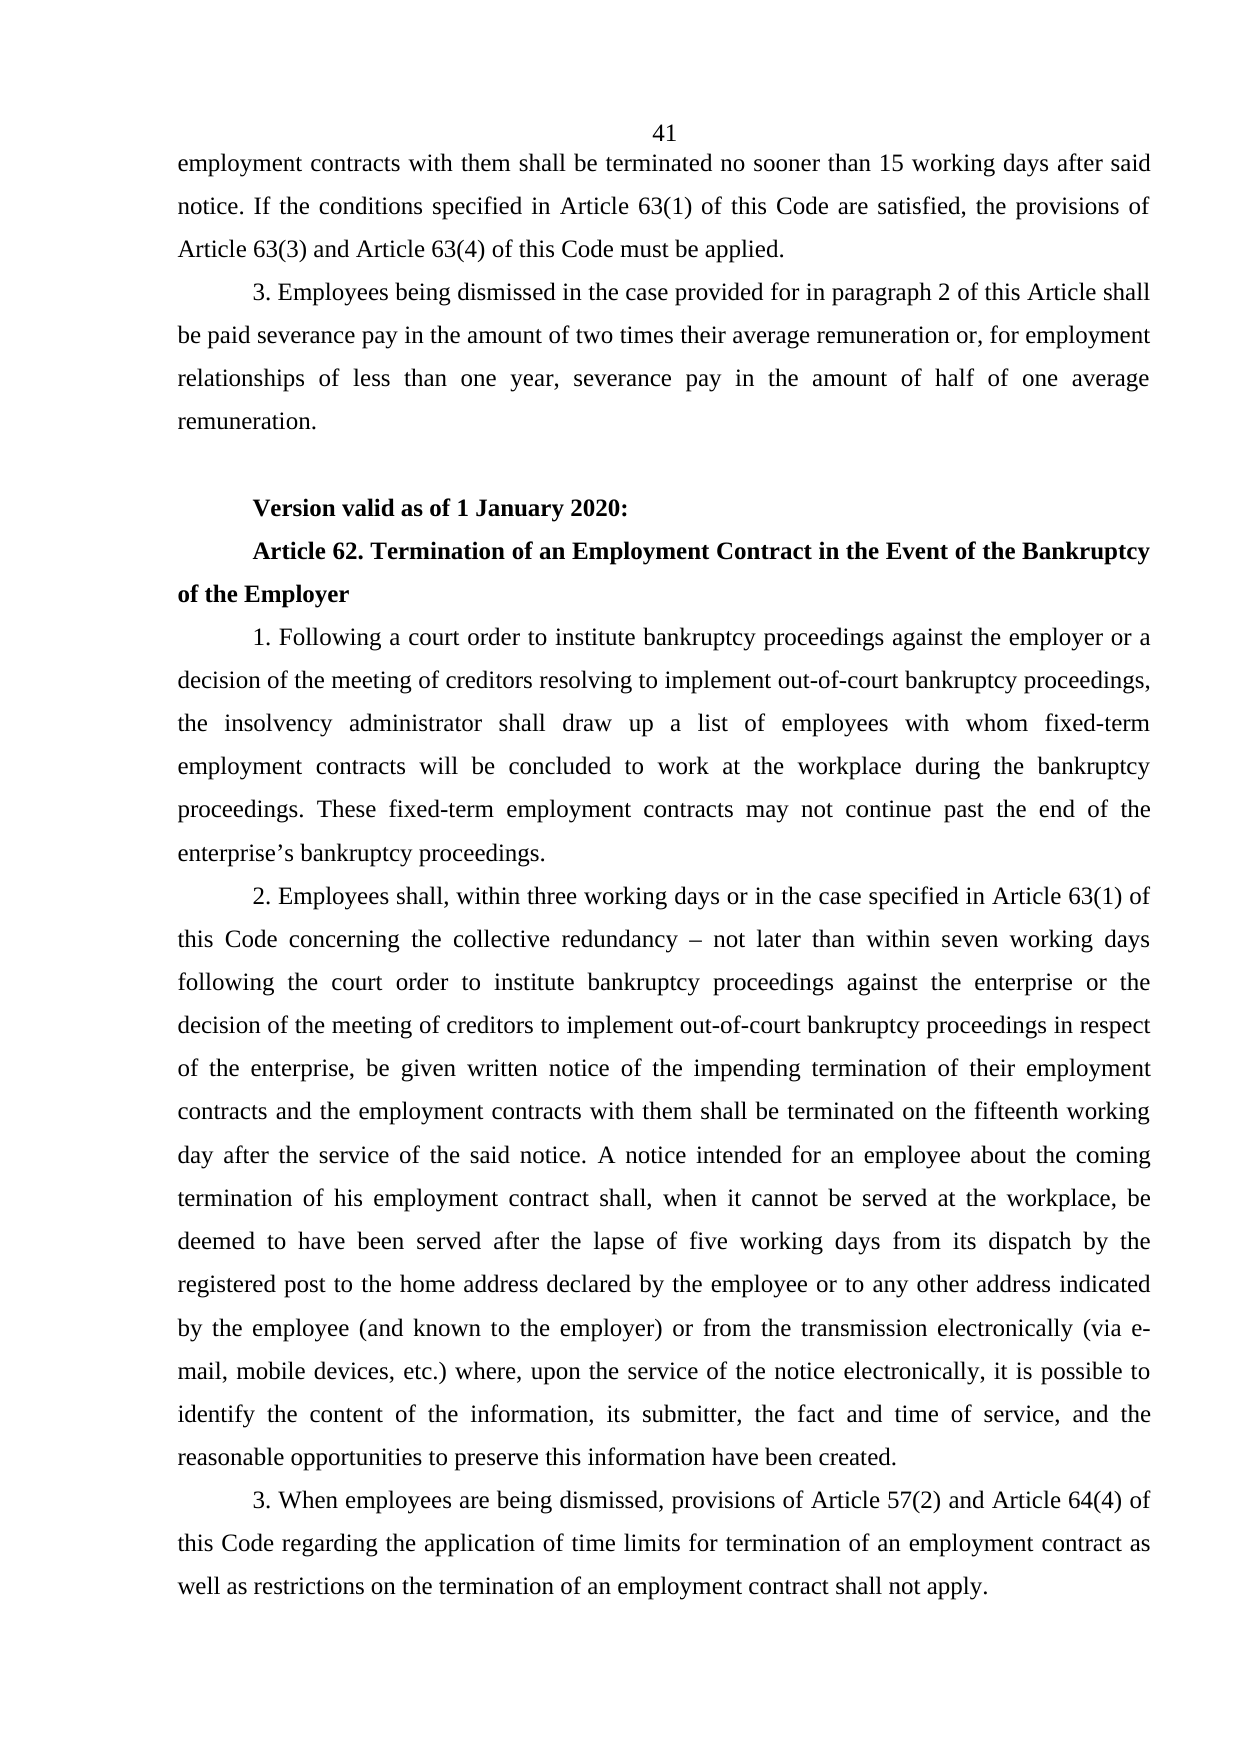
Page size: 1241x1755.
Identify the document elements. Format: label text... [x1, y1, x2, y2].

text 3. When employees are being dismissed, provisions of Article 57(2) and Article 64(4) of this Code regarding the application of time limits for termination of an employment contract as well as restrictions on the termination of an employment contract shall not apply. [177, 1485, 1152, 1600]
text Version valid as of 1 January 2020: [177, 493, 1152, 521]
text 2. Employees shall, within three working days or in the case specified in Article 63(1) of this Code concerning the collective redundancy – not later than within seven working days following the court order to institute bankruptcy proceedings against the enterprise or the decision of the meeting of creditors to implement out-of-court bankruptcy proceedings in respect of the enterprise, be given written notice of the impending termination of their employment contracts and the employment contracts with them shall be terminated on the fifteenth working day after the service of the said notice. ﻿A notice intended for an employee about the coming termination of his employment contract shall, when it cannot be served at the workplace, be deemed to have been served after the lapse of five working days from its dispatch by the registered post to the home address declared by the employee or to any other address indicated by the employee (and known to the employer) or from the transmission electronically (via e-mail, mobile devices, etc.) where, upon the service of the notice electronically, it is possible to identify the content of the information, its submitter, the fact and time of service, and the reasonable opportunities to preserve this information have been created. [177, 881, 1152, 1471]
text 3. Employees being dismissed in the case provided for in paragraph 2 of this Article shall be paid severance pay in the amount of two times their average remuneration or, for employment relationships of less than one year, severance pay in the amount of half of one average remuneration. [177, 277, 1152, 435]
text employment contracts with them shall be terminated no sooner than 15 working days after said notice. If the conditions specified in Article 63(1) of this Code are satisfied, the provisions of Article 63(3) and Article 63(4) of this Code must be applied. [177, 148, 1152, 263]
text 1. Following a court order to institute bankruptcy proceedings against the employer or a decision of the meeting of creditors resolving to implement out-of-court bankruptcy proceedings, the insolvency administrator shall draw up a list of employees with whom fixed-term employment contracts will be concluded to work at the workplace during the bankruptcy proceedings. These fixed-term employment contracts may not continue past the end of the enterprise’s bankruptcy proceedings. [177, 622, 1152, 866]
text Article 62. Termination of an Employment Contract in the Event of the Bankruptcy of the Employer [177, 536, 1152, 608]
